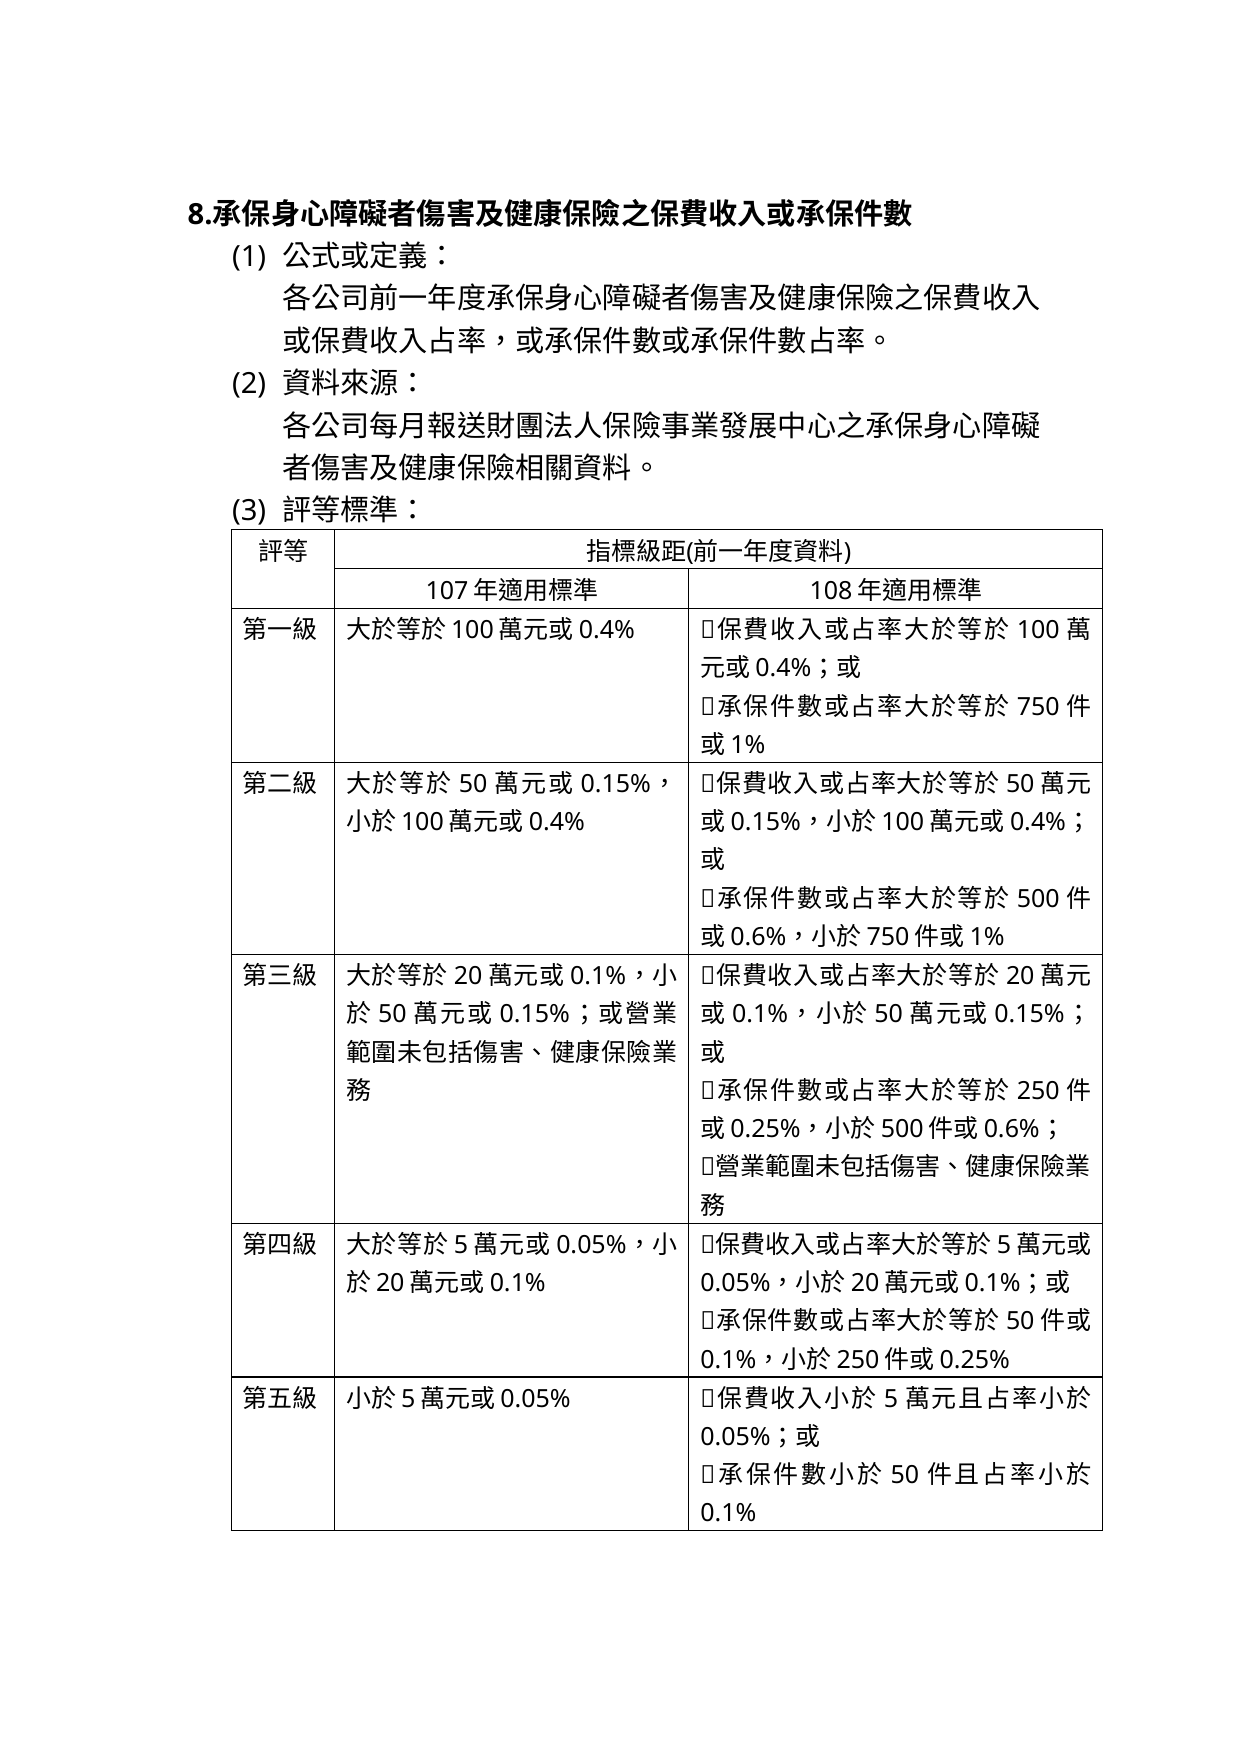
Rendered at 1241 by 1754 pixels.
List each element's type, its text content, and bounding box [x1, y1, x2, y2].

table_cell 108年適用標準 [689, 569, 1102, 608]
table_cell 第三級 [232, 955, 334, 1222]
table_cell 小於5萬元或0.05% [335, 1378, 688, 1530]
table_cell 保費收入或占率大於等於50萬元或0.15%，小於100萬元或0.4%；或 承保件數或占率大於等於500件或0.6%，小於750件或1% [689, 763, 1102, 954]
table_cell 大於等於20萬元或0.1%，小於50萬元或0.15%；或營業範圍未包括傷害、健康保險業務 [335, 955, 688, 1222]
table_header 指標級距(前一年度資料) [335, 530, 1102, 568]
list 各公司每月報送財團法人保險事業發展中心之承保身心障礙者傷害及健康保險相關資料。 [282, 402, 1053, 487]
list 各公司前一年度承保身心障礙者傷害及健康保險之保費收入或保費收入占率，或承保件數或承保件數占率。 [282, 275, 1053, 360]
table_header 評等 [232, 530, 334, 608]
table_cell 大於等於5萬元或0.05%，小於20萬元或0.1% [335, 1224, 688, 1376]
table_cell 大於等於100萬元或0.4% [335, 609, 688, 762]
table_cell 第四級 [232, 1224, 334, 1376]
table_cell 保費收入或占率大於等於100萬元或0.4%；或 承保件數或占率大於等於750件或1% [689, 609, 1102, 762]
table_cell 保費收入小於5萬元且占率小於0.05%；或 承保件數小於50件且占率小於0.1% [689, 1378, 1102, 1530]
text 8.承保身心障礙者傷害及健康保險之保費收入或承保件數 [187, 190, 1053, 233]
list 資料來源： [232, 360, 1053, 402]
table_cell 大於等於50萬元或0.15%，小於100萬元或0.4% [335, 763, 688, 954]
list 公式或定義： [232, 233, 1053, 275]
list 評等標準： [232, 487, 1053, 529]
table_cell 第一級 [232, 609, 334, 762]
table_cell 第二級 [232, 763, 334, 954]
table_cell 第五級 [232, 1378, 334, 1530]
table_cell 保費收入或占率大於等於5萬元或0.05%，小於20萬元或0.1%；或 承保件數或占率大於等於50件或0.1%，小於250件或0.25% [689, 1224, 1102, 1376]
table_cell 107年適用標準 [335, 569, 688, 608]
table_cell 保費收入或占率大於等於20萬元或0.1%，小於50萬元或0.15%；或 承保件數或占率大於等於250件或0.25%，小於500件或0.6%； 營業範圍未包括傷害、健康保險業務 [689, 955, 1102, 1222]
